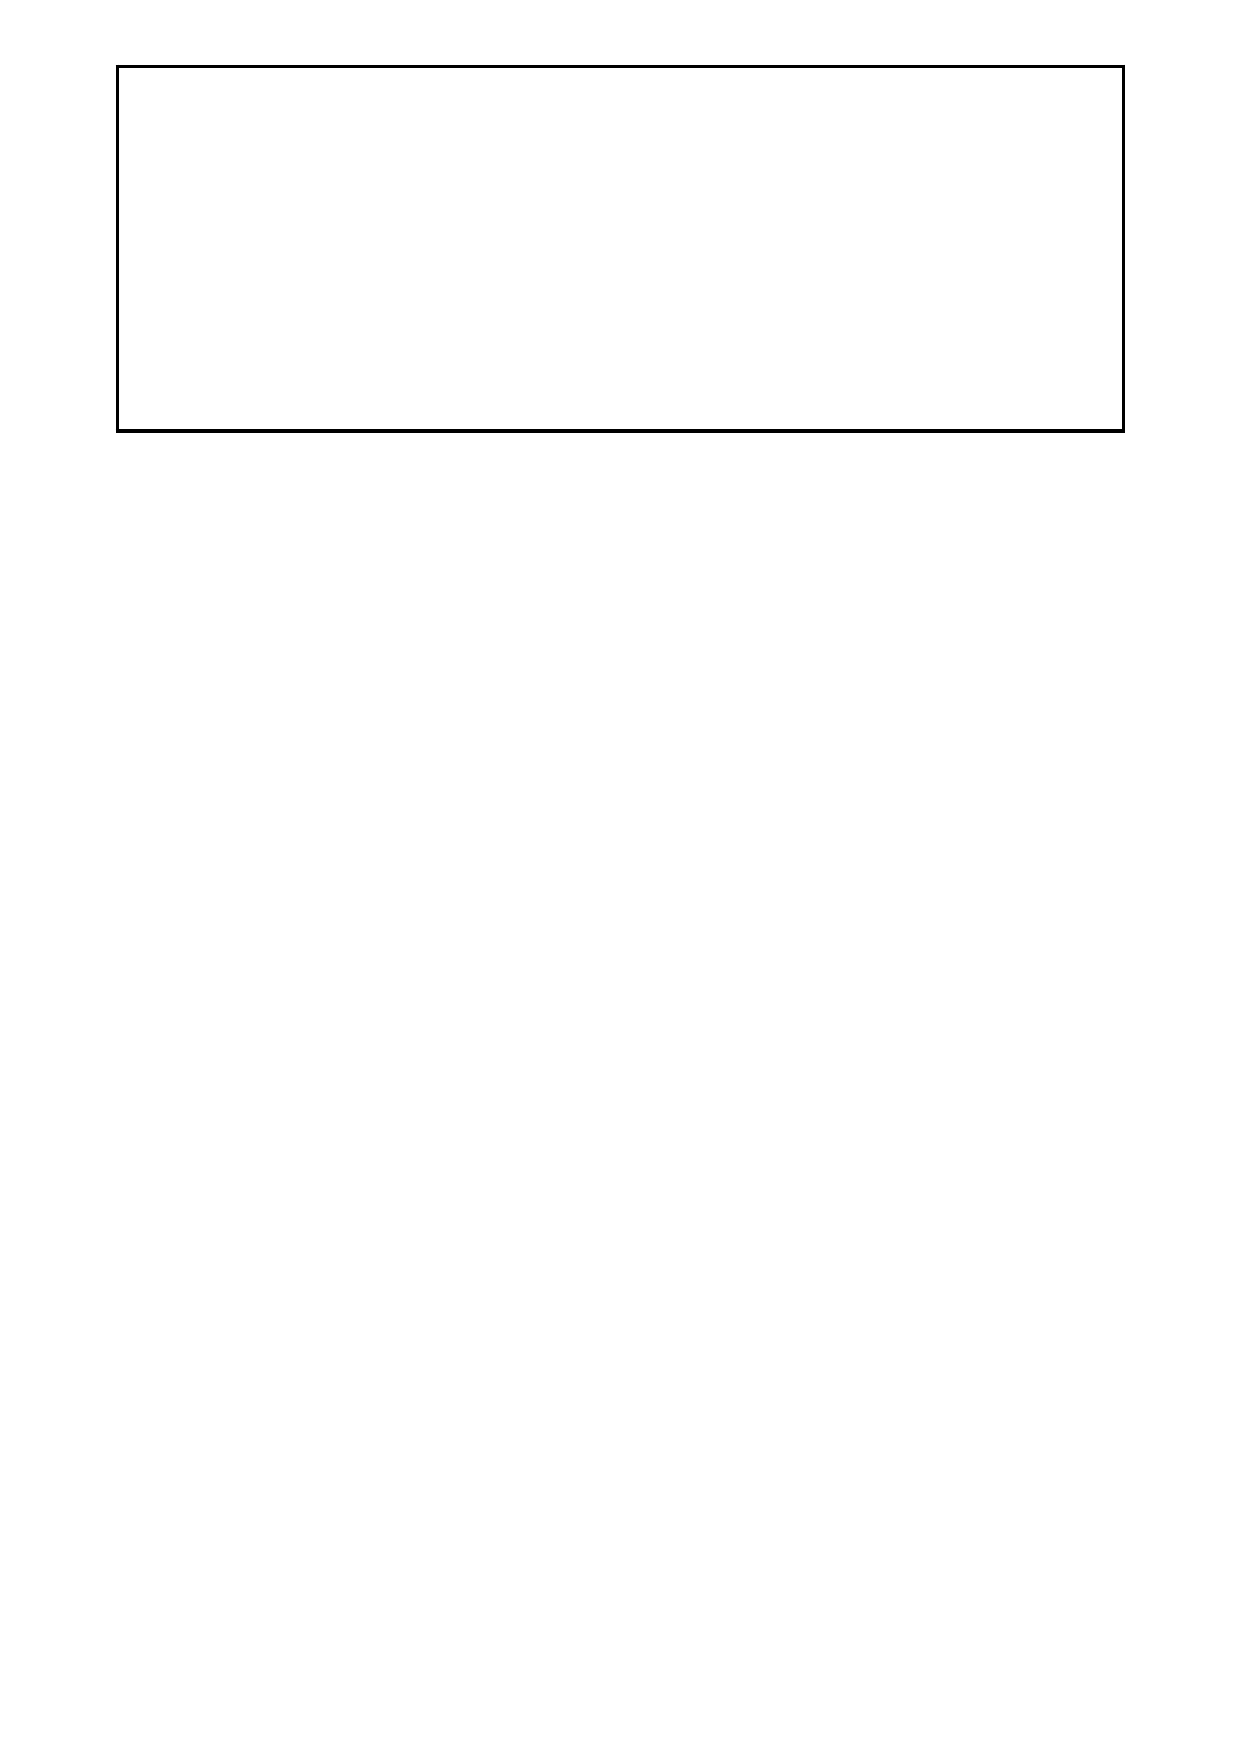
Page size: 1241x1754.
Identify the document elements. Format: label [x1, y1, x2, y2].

table_cell [119, 68, 1122, 429]
